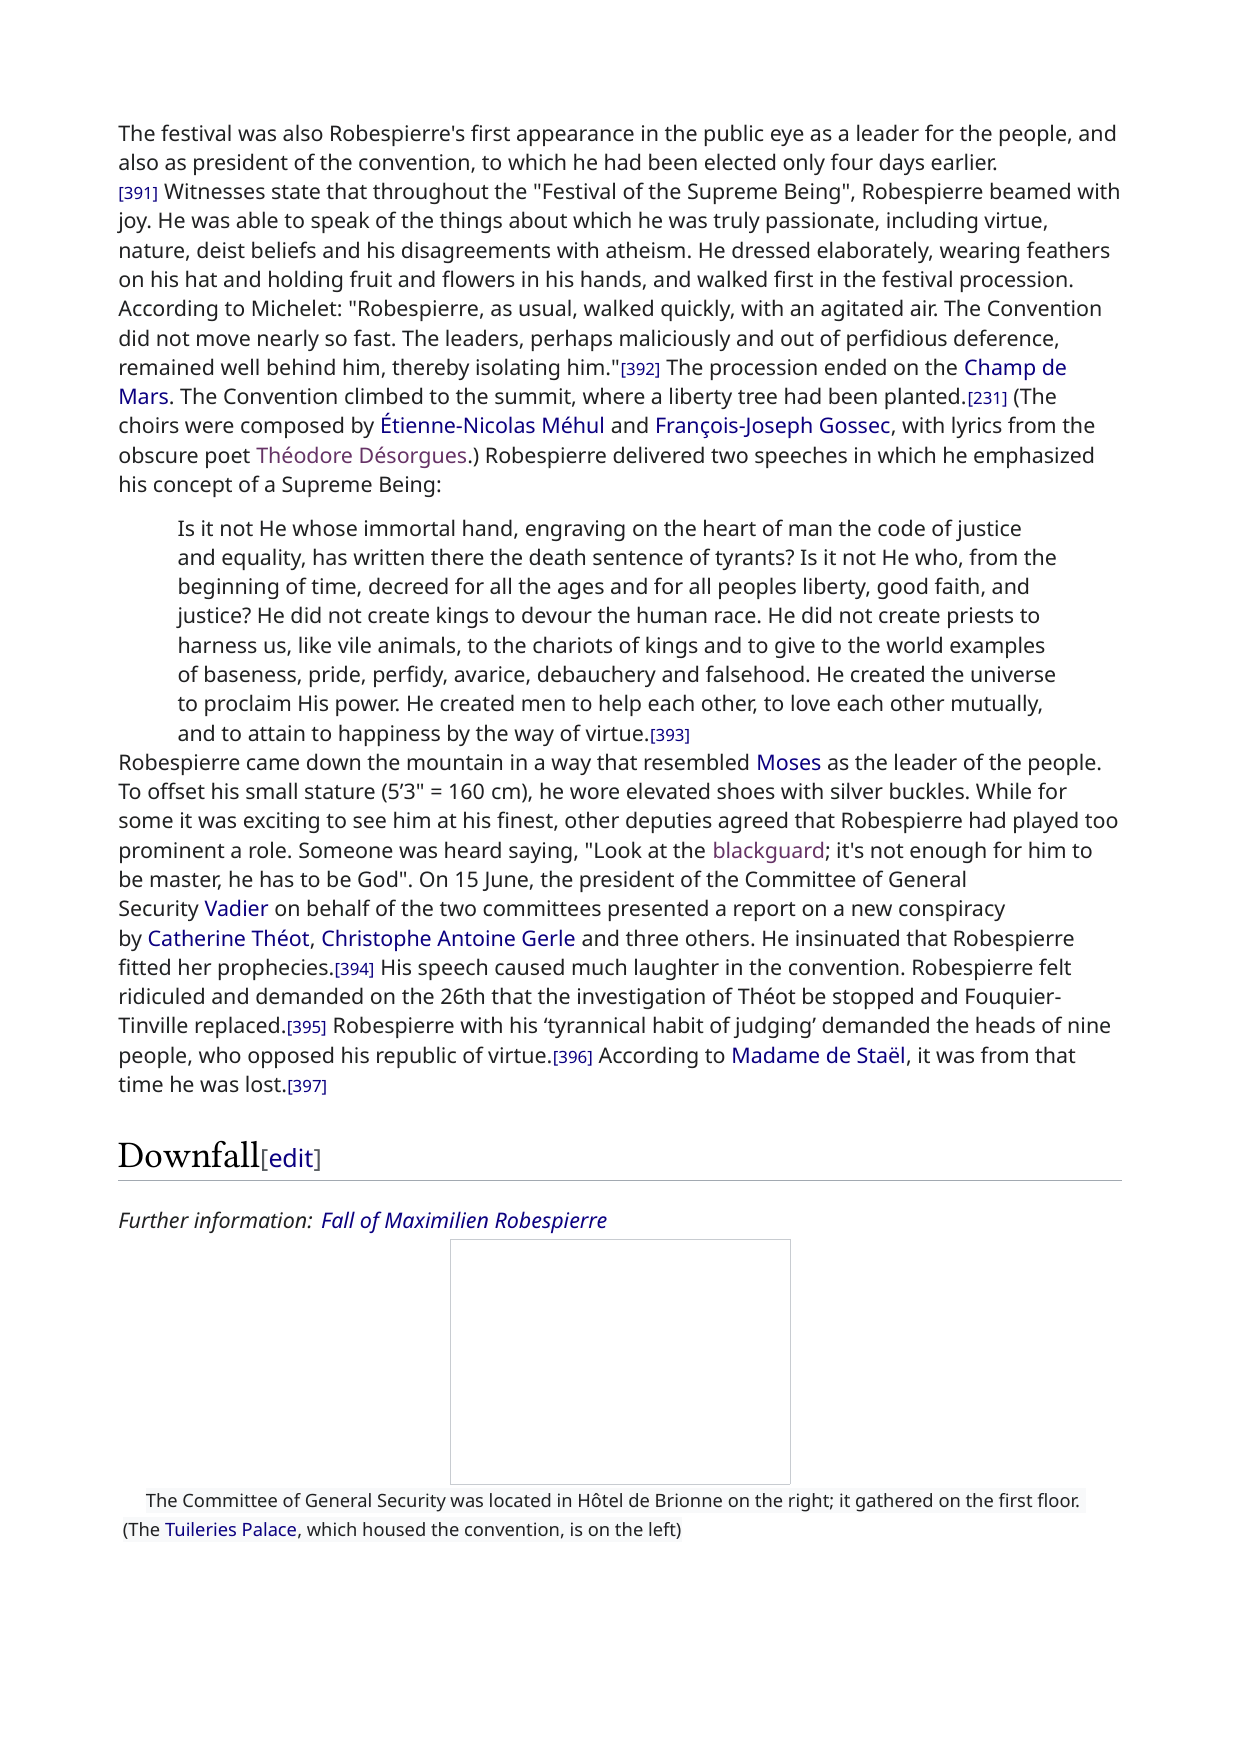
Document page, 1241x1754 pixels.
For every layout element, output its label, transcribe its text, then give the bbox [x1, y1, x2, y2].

text Is it not He whose immortal hand, engraving on the heart of man the code of justice and equality, has written there the death sentence of tyrants? Is it not He who, from the beginning of time, decreed for all the ages and for all peoples liberty, good faith, and justice? He did not create kings to devour the human race. He did not create priests to harness us, like vile animals, to the chariots of kings and to give to the world examples of baseness, pride, perfidy, avarice, debauchery and falsehood. He created the universe to proclaim His power. He created men to help each other, to love each other mutually, and to attain to happiness by the way of virtue.[393] [177, 513, 1063, 747]
text Robespierre came down the mountain in a way that resembled Moses as the leader of the people. To offset his small stature (5’3" = 160 cm), he wore elevated shoes with silver buckles. While for some it was exciting to see him at his finest, other deputies agreed that Robespierre had played too prominent a role. Someone was heard saying, "Look at the blackguard; it's not enough for him to be master, he has to be God". On 15 June, the president of the Committee of General Security Vadier on behalf of the two committees presented a report on a new conspiracy by Catherine Théot, Christophe Antoine Gerle and three others. He insinuated that Robespierre fitted her prophecies.[394] His speech caused much laughter in the convention. Robespierre felt ridiculed and demanded on the 26th that the investigation of Théot be stopped and Fouquier-Tinville replaced.[395] Robespierre with his ‘tyrannical habit of judging’ demanded the heads of nine people, who opposed his republic of virtue.[396] According to Madame de Staël, it was from that time he was lost.[397] [118, 747, 1122, 1099]
subtitle Downfall[edit] [118, 1134, 1122, 1180]
text The Committee of General Security was located in Hôtel de Brionne on the right; it gathered on the first floor. (The Tuileries Palace, which housed the convention, is on the left) [123, 1488, 1122, 1542]
text The festival was also Robespierre's first appearance in the public eye as a leader for the people, and also as president of the convention, to which he had been elected only four days earlier.[391] Witnesses state that throughout the "Festival of the Supreme Being", Robespierre beamed with joy. He was able to speak of the things about which he was truly passionate, including virtue, nature, deist beliefs and his disagreements with atheism. He dressed elaborately, wearing feathers on his hat and holding fruit and flowers in his hands, and walked first in the festival procession. According to Michelet: "Robespierre, as usual, walked quickly, with an agitated air. The Convention did not move nearly so fast. The leaders, perhaps maliciously and out of perfidious deference, remained well behind him, thereby isolating him."[392] The procession ended on the Champ de Mars. The Convention climbed to the summit, where a liberty tree had been planted.[231] (The choirs were composed by Étienne-Nicolas Méhul and François-Joseph Gossec, with lyrics from the obscure poet Théodore Désorgues.) Robespierre delivered two speeches in which he emphasized his concept of a Supreme Being: [118, 118, 1122, 499]
text Further information: Fall of Maximilien Robespierre [118, 1205, 1122, 1234]
